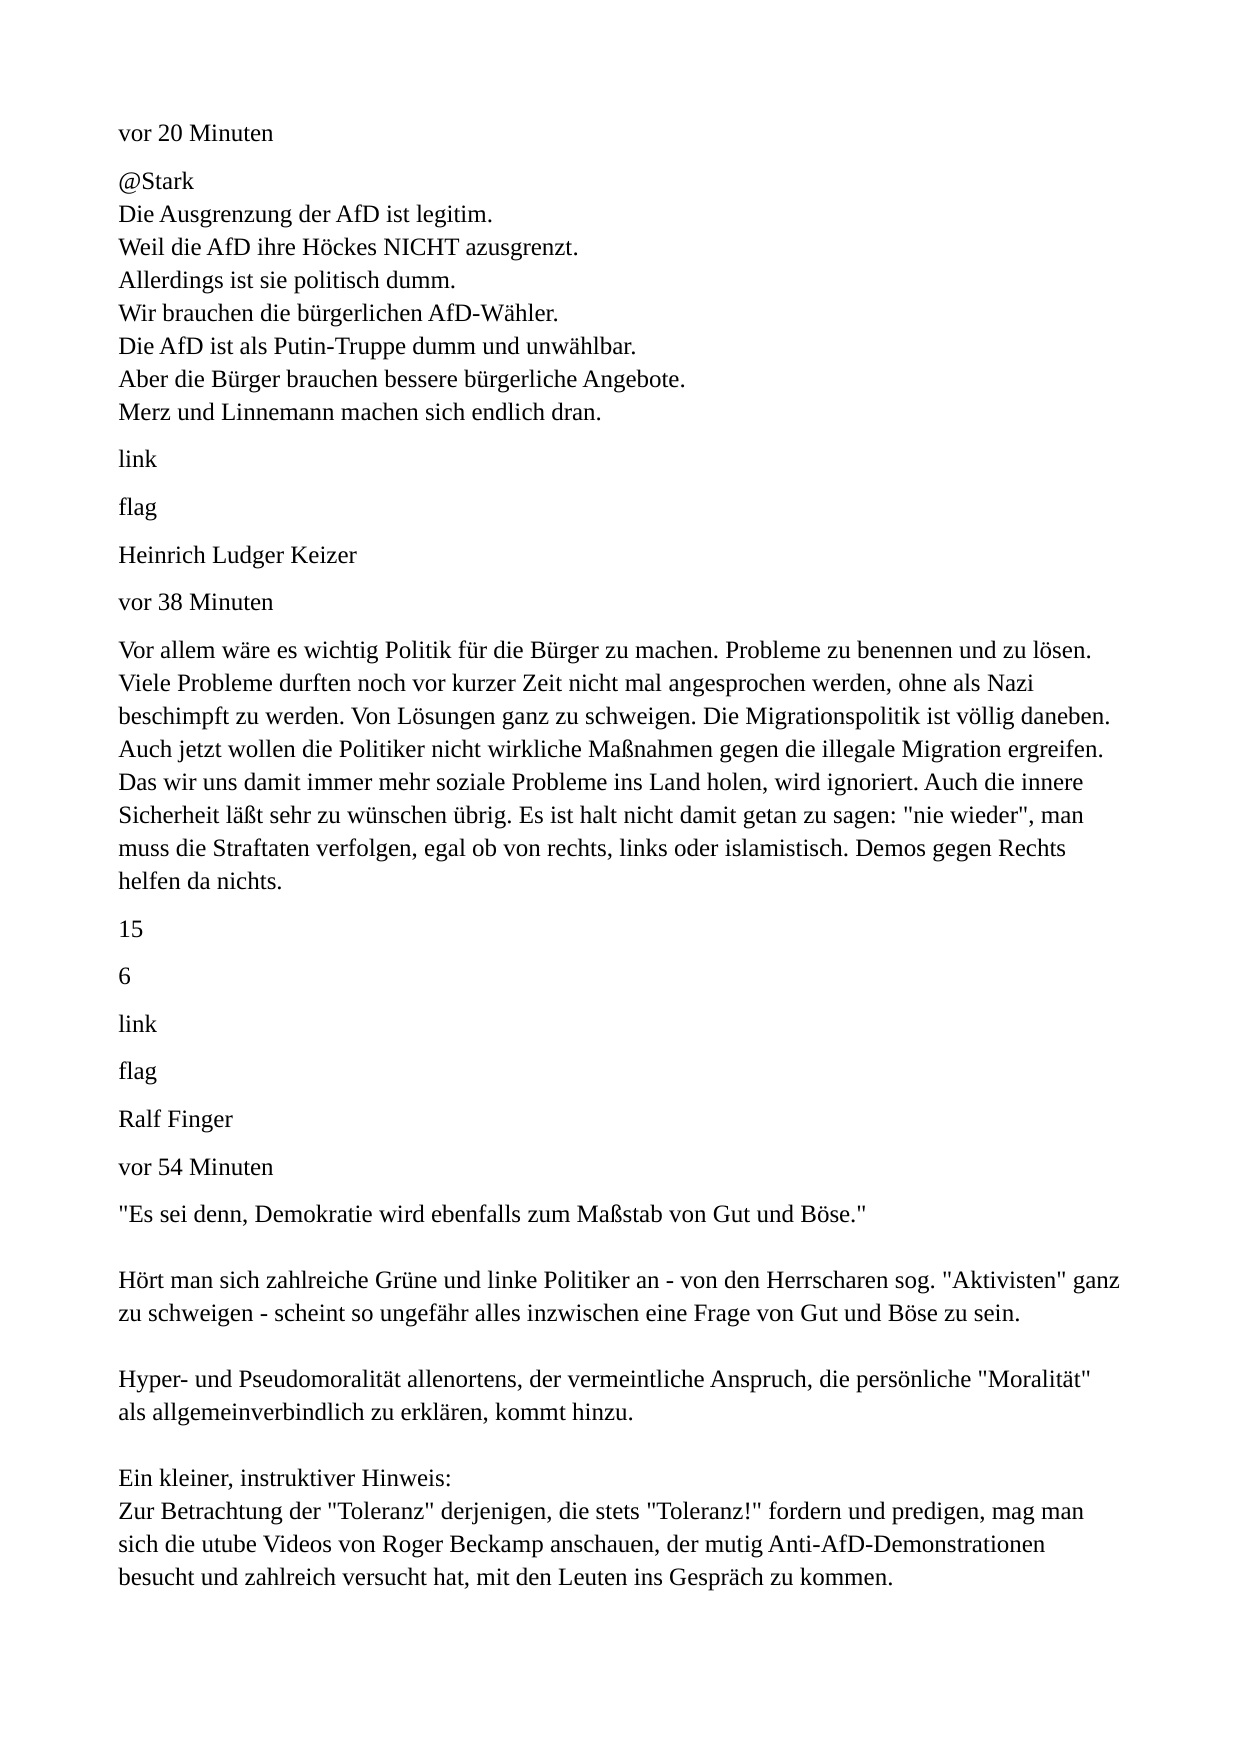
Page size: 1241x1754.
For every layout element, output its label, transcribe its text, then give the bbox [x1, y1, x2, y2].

text Heinrich Ludger Keizer [118, 540, 1122, 568]
text vor 54 Minuten [118, 1152, 1122, 1180]
text Vor allem wäre es wichtig Politik für die Bürger zu machen. Probleme zu benennen und zu lösen. Viele Probleme durften noch vor kurzer Zeit nicht mal angesprochen werden, ohne als Nazi beschimpft zu werden. Von Lösungen ganz zu schweigen. Die Migrationspolitik ist völlig daneben. Auch jetzt wollen die Politiker nicht wirkliche Maßnahmen gegen die illegale Migration ergreifen. Das wir uns damit immer mehr soziale Probleme ins Land holen, wird ignoriert. Auch die innere Sicherheit läßt sehr zu wünschen übrig. Es ist halt nicht damit getan zu sagen: "nie wieder", man muss die Straftaten verfolgen, egal ob von rechts, links oder islamistisch. Demos gegen Rechts helfen da nichts. [118, 635, 1122, 895]
text link [118, 444, 1122, 473]
text "Es sei denn, Demokratie wird ebenfalls zum Maßstab von Gut und Böse." Hört man sich zahlreiche Grüne und linke Politiker an - von den Herrscharen sog. "Aktivisten" ganz zu schweigen - scheint so ungefähr alles inzwischen eine Frage von Gut und Böse zu sein. Hyper- und Pseudomoralität allenortens, der vermeintliche Anspruch, die persönliche "Moralität" als allgemeinverbindlich zu erklären, kommt hinzu. Ein kleiner, instruktiver Hinweis: Zur Betrachtung der "Toleranz" derjenigen, die stets "Toleranz!" fordern und predigen, mag man sich die utube Videos von Roger Beckamp anschauen, der mutig Anti-AfD-Demonstrationen besucht und zahlreich versucht hat, mit den Leuten ins Gespräch zu kommen. [118, 1199, 1122, 1624]
text flag [118, 492, 1122, 521]
text 15 [118, 914, 1122, 942]
text vor 38 Minuten [118, 587, 1122, 616]
text flag [118, 1056, 1122, 1085]
text @Stark Die Ausgrenzung der AfD ist legitim. Weil die AfD ihre Höckes NICHT azusgrenzt. Allerdings ist sie politisch dumm. Wir brauchen die bürgerlichen AfD-Wähler. Die AfD ist als Putin-Truppe dumm und unwählbar. Aber die Bürger brauchen bessere bürgerliche Angebote. Merz und Linnemann machen sich endlich dran. [118, 166, 1122, 426]
text 6 [118, 961, 1122, 990]
text vor 20 Minuten [118, 118, 1122, 147]
text Ralf Finger [118, 1104, 1122, 1133]
text link [118, 1009, 1122, 1038]
